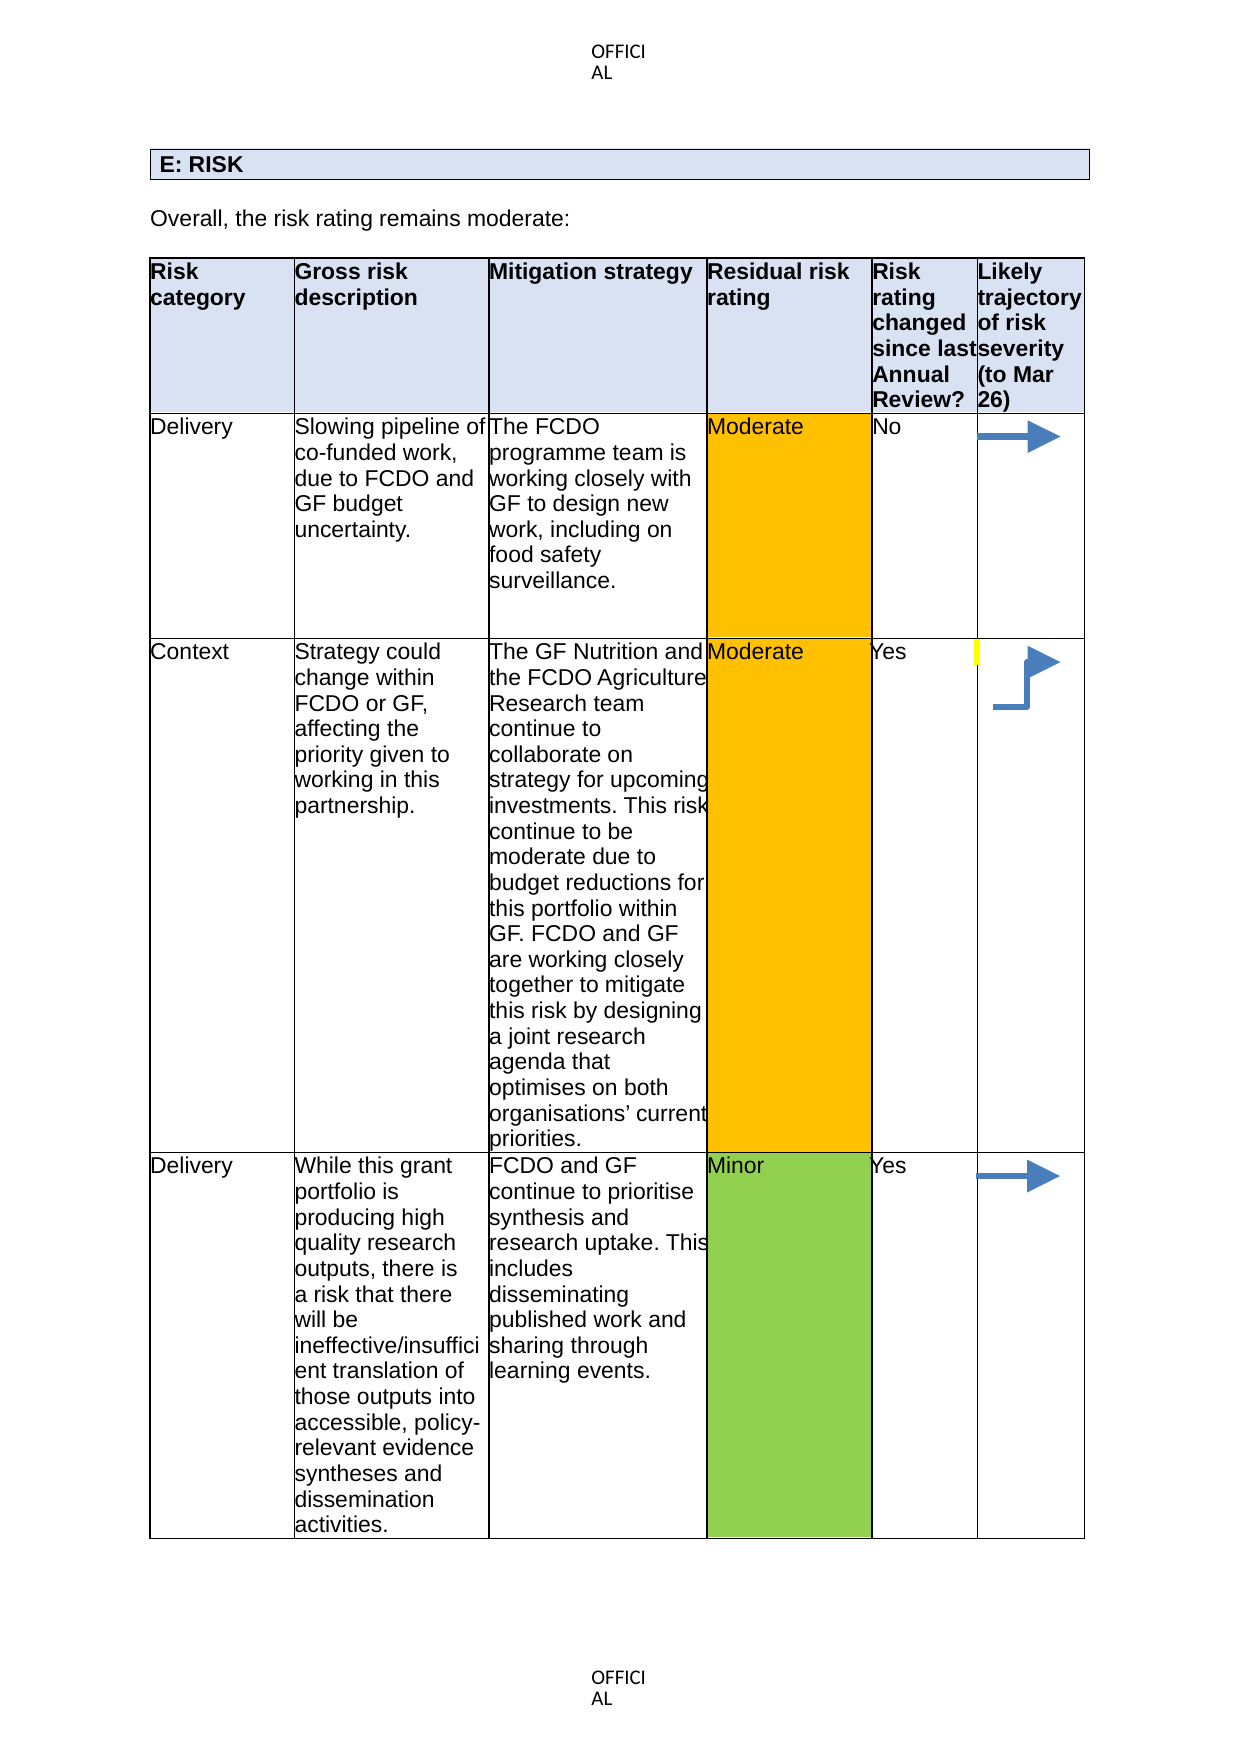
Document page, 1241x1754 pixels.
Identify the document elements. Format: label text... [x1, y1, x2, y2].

table_cell Moderate [708, 414, 871, 637]
table_cell Yes [873, 639, 977, 1152]
table_header Risk category [151, 259, 294, 412]
table_cell Delivery [151, 1153, 294, 1537]
table_cell While this grant portfolio is producing high quality research outputs, there is a risk that there will be ineffective/insufficient translation of those outputs into accessible, policy-relevant evidence syntheses and dissemination activities. [295, 1153, 488, 1537]
table_cell FCDO and GF continue to prioritise synthesis and research uptake. This includes disseminating published work and sharing through learning events. [490, 1153, 706, 1537]
table_cell Yes [873, 1153, 977, 1537]
table_cell Minor [708, 1153, 871, 1537]
table_cell The GF Nutrition and the FCDO Agriculture Research team continue to collaborate on strategy for upcoming investments. This risk continue to be moderate due to budget reductions for this portfolio within GF. FCDO and GF are working closely together to mitigate this risk by designing a joint research agenda that optimises on both organisations’ current priorities. [490, 639, 706, 1152]
text Overall, the risk rating remains moderate: [150, 206, 1090, 232]
table_header Residual risk rating [708, 259, 871, 412]
table_cell Delivery [151, 414, 294, 637]
table_cell Context [151, 639, 294, 1152]
table_cell [978, 1153, 1084, 1537]
table_cell No [873, 414, 977, 637]
table_header Likely trajectory of risk severity (to Mar 26) [978, 259, 1084, 412]
table_cell Moderate [708, 639, 871, 1152]
table_cell [978, 639, 1084, 1152]
table_cell Slowing pipeline of co-funded work, due to FCDO and GF budget uncertainty. [295, 414, 488, 637]
text E: RISK [151, 150, 1089, 179]
table_cell The FCDO programme team is working closely with GF to design new work, including on food safety surveillance. [490, 414, 706, 637]
table_header Risk rating changed since last Annual Review? [873, 259, 977, 412]
table_cell Strategy could change within FCDO or GF, affecting the priority given to working in this partnership. [295, 639, 488, 1152]
table_cell [978, 414, 1084, 637]
table_header Mitigation strategy [490, 259, 706, 412]
table_header Gross risk description [295, 259, 488, 412]
